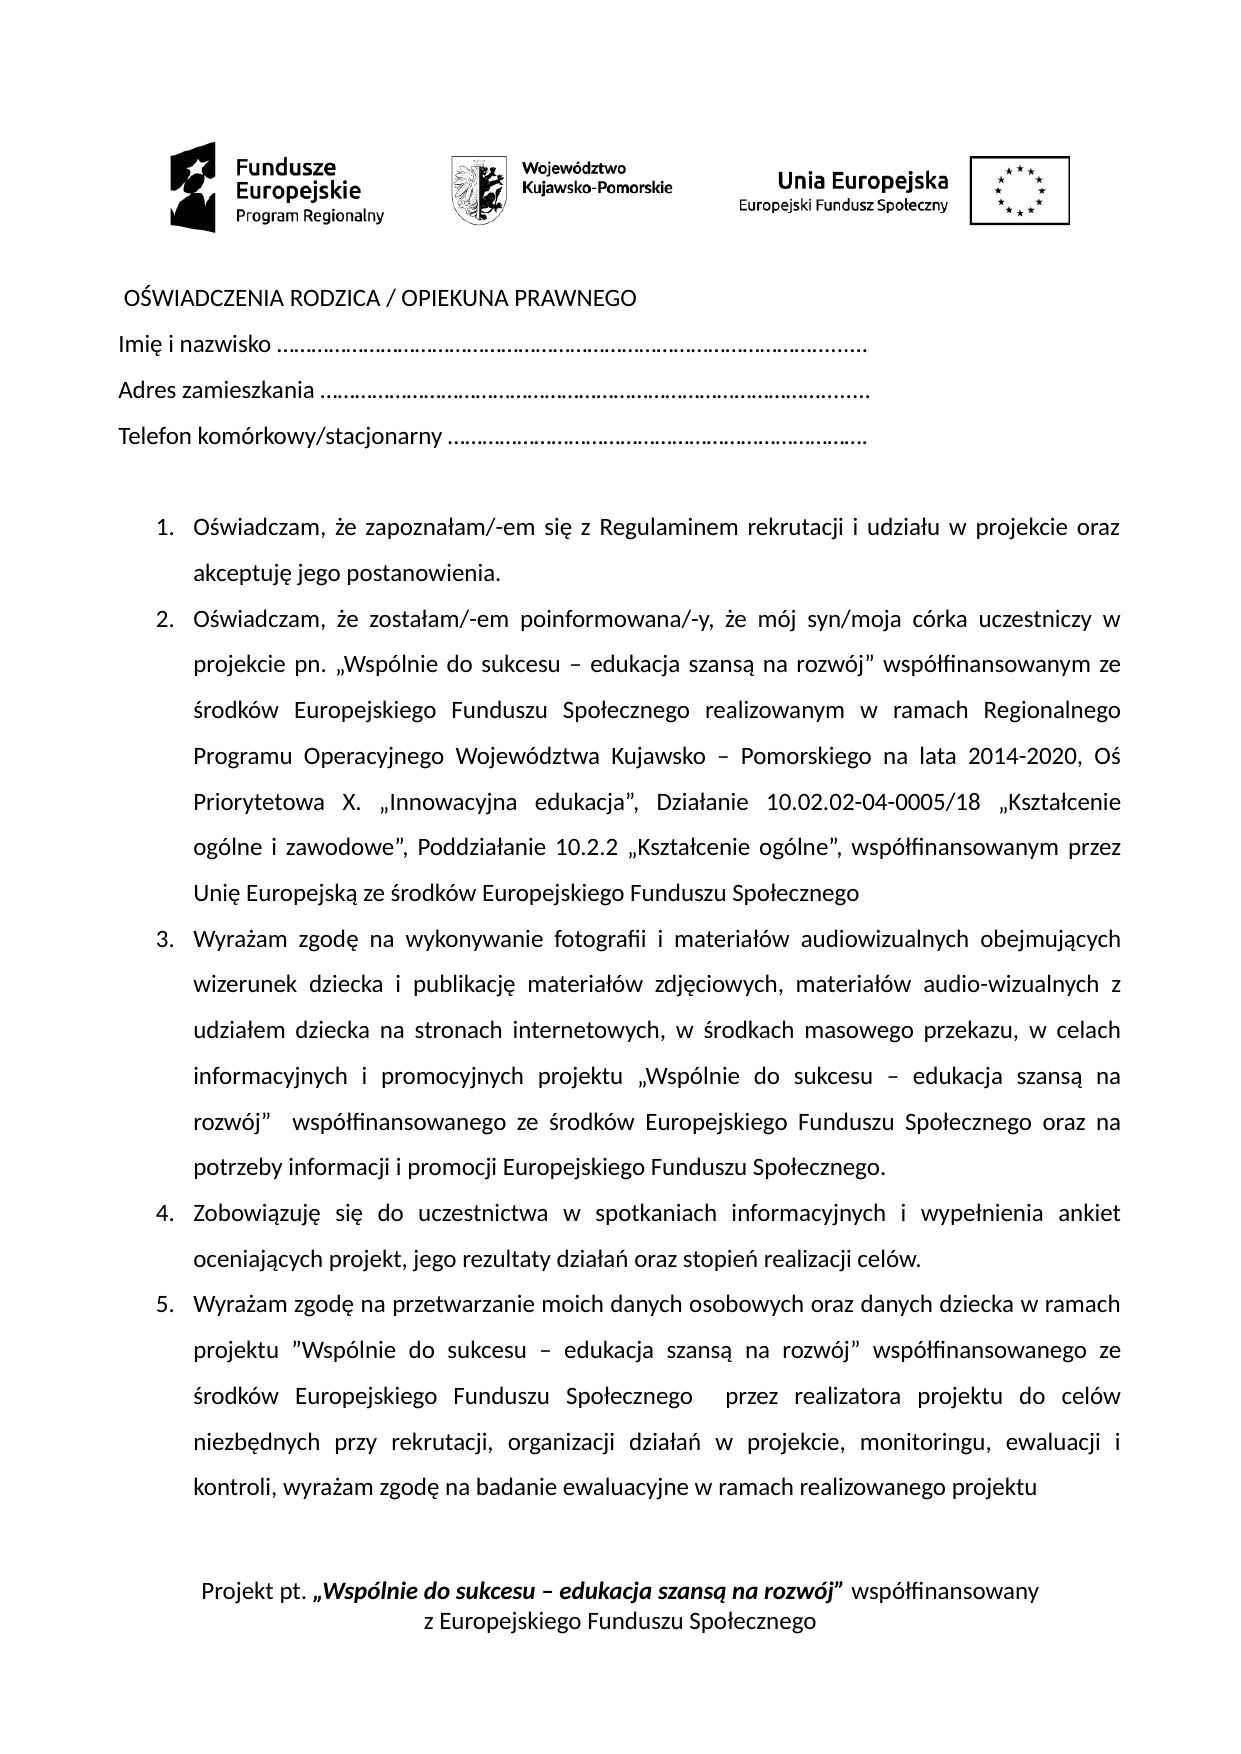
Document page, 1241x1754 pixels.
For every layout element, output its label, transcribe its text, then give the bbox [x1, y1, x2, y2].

text OŚWIADCZENIA RODZICA / OPIEKUNA PRAWNEGO [118, 283, 1122, 313]
list Oświadczam, że zostałam/-em poinformowana/-y, że mój syn/moja córka uczestniczy w projekcie pn. „Wspólnie do sukcesu – edukacja szansą na rozwój” współfinansowanym ze środków Europejskiego Funduszu Społecznego realizowanym w ramach Regionalnego Programu Operacyjnego Województwa Kujawsko – Pomorskiego na lata 2014-2020, Oś Priorytetowa X. „Innowacyjna edukacja”, Działanie 10.02.02-04-0005/18 „Kształcenie ogólne i zawodowe”, Poddziałanie 10.2.2 „Kształcenie ogólne”, współfinansowanym przez Unię Europejską ze środków Europejskiego Funduszu Społecznego [156, 603, 1122, 908]
list Oświadczam, że zapoznałam/-em się z Regulaminem rekrutacji i udziału w projekcie oraz akceptuję jego postanowienia. [156, 511, 1122, 587]
picture [148, 118, 1092, 254]
text Imię i nazwisko …………………………………………………………………………………......... [118, 328, 1122, 359]
text Adres zamieszkania ……………………………………………………………………………........ [118, 374, 1122, 404]
list Zobowiązuję się do uczestnictwa w spotkaniach informacyjnych i wypełnienia ankiet oceniających projekt, jego rezultaty działań oraz stopień realizacji celów. [156, 1197, 1122, 1273]
list Wyrażam zgodę na przetwarzanie moich danych osobowych oraz danych dziecka w ramach projektu ”Wspólnie do sukcesu – edukacja szansą na rozwój” współfinansowanego ze środków Europejskiego Funduszu Społecznego przez realizatora projektu do celów niezbędnych przy rekrutacji, organizacji działań w projekcie, monitoringu, ewaluacji i kontroli, wyrażam zgodę na badanie ewaluacyjne w ramach realizowanego projektu [156, 1289, 1122, 1502]
text Telefon komórkowy/stacjonarny ………………………………………………………………. [118, 420, 1122, 450]
list Wyrażam zgodę na wykonywanie fotografii i materiałów audiowizualnych obejmujących wizerunek dziecka i publikację materiałów zdjęciowych, materiałów audio-wizualnych z udziałem dziecka na stronach internetowych, w środkach masowego przekazu, w celach informacyjnych i promocyjnych projektu „Wspólnie do sukcesu – edukacja szansą na rozwój” współfinansowanego ze środków Europejskiego Funduszu Społecznego oraz na potrzeby informacji i promocji Europejskiego Funduszu Społecznego. [156, 923, 1122, 1182]
